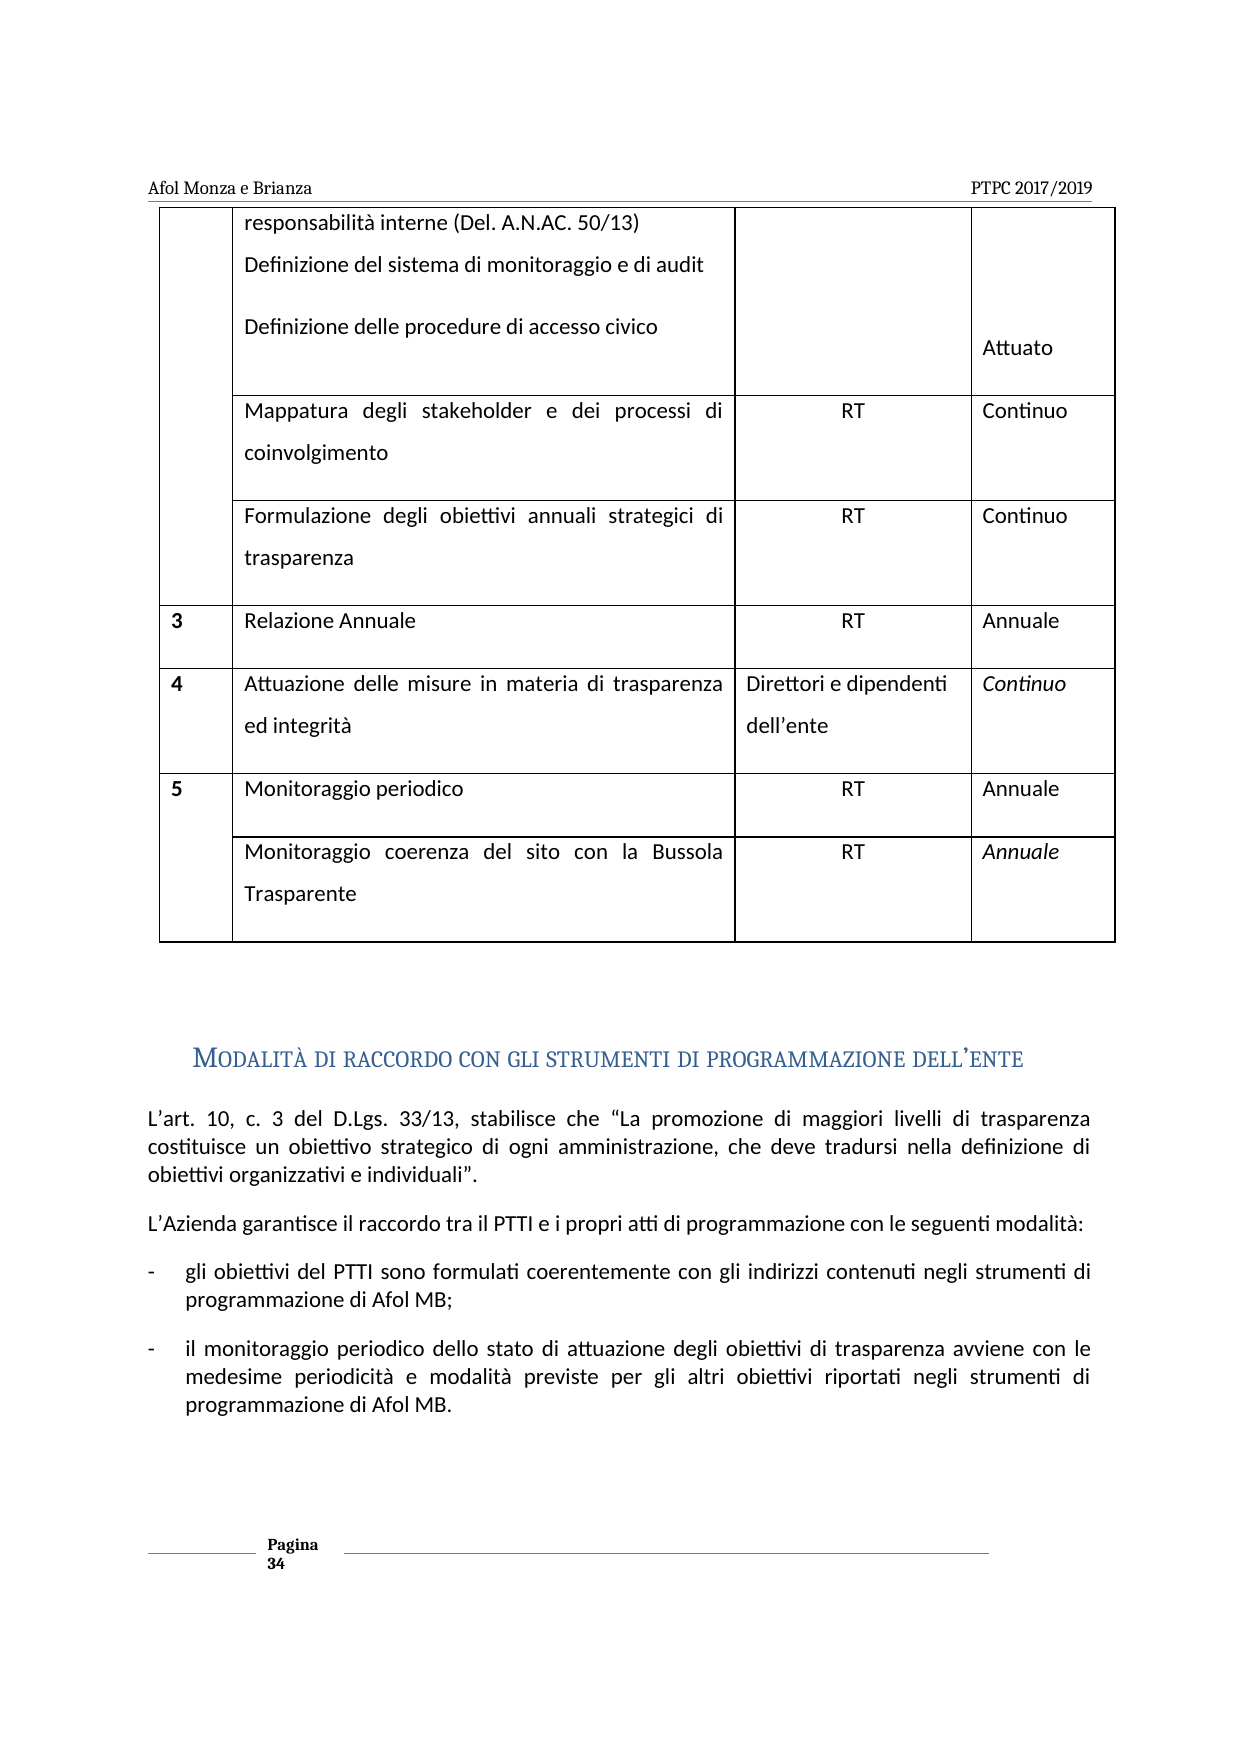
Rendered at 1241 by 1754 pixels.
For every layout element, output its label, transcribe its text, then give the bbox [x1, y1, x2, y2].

table_cell 5 [160, 774, 232, 941]
table_cell RT [736, 396, 971, 500]
table_cell Continuo [972, 669, 1114, 773]
table_cell 3 [160, 606, 232, 668]
table_cell Annuale [972, 838, 1114, 941]
text L’art. 10, c. 3 del D.Lgs. 33/13, stabilisce che “La promozione di maggiori livelli di trasparenza costituisce un obiettivo strategico di ogni amministrazione, che deve tradursi nella definizione di obiettivi organizzativi e individuali”. [148, 1104, 1092, 1188]
table_cell Monitoraggio coerenza del sito con la Bussola Trasparente [233, 838, 734, 941]
table_cell RT [736, 606, 971, 668]
table_cell Formulazione degli obiettivi annuali strategici di trasparenza [233, 501, 734, 605]
table_cell Continuo [972, 501, 1114, 605]
table_cell RT [736, 501, 971, 605]
table_cell Mappatura degli stakeholder e dei processi di coinvolgimento [233, 396, 734, 500]
table_cell Annuale [972, 774, 1114, 836]
table_cell Relazione Annuale [233, 606, 734, 668]
table_cell [736, 208, 971, 395]
table_cell 4 [160, 669, 232, 773]
table_cell Annuale [972, 606, 1114, 668]
table_cell RT [736, 838, 971, 941]
table_cell Monitoraggio periodico [233, 774, 734, 836]
subtitle Modalità di raccordo con gli strumenti di programmazione dell’ente [192, 1041, 1092, 1075]
text L’Azienda garantisce il raccordo tra il PTTI e i propri atti di programmazione con le seguenti modalità: [148, 1209, 1092, 1237]
table_cell Attuato [972, 208, 1114, 395]
table_cell Direttori e dipendenti dell’ente [736, 669, 971, 773]
list il monitoraggio periodico dello stato di attuazione degli obiettivi di trasparenza avviene con le medesime periodicità e modalità previste per gli altri obiettivi riportati negli strumenti di programmazione di Afol MB. [148, 1334, 1092, 1418]
table_cell RT [736, 774, 971, 836]
list gli obiettivi del PTTI sono formulati coerentemente con gli indirizzi contenuti negli strumenti di programmazione di Afol MB; [148, 1257, 1092, 1313]
table_cell [160, 208, 232, 605]
table_cell Continuo [972, 396, 1114, 500]
table_cell responsabilità interne (Del. A.N.AC. 50/13) Definizione del sistema di monitoraggio e di audit Definizione delle procedure di accesso civico [233, 208, 734, 395]
table_cell Attuazione delle misure in materia di trasparenza ed integrità [233, 669, 734, 773]
